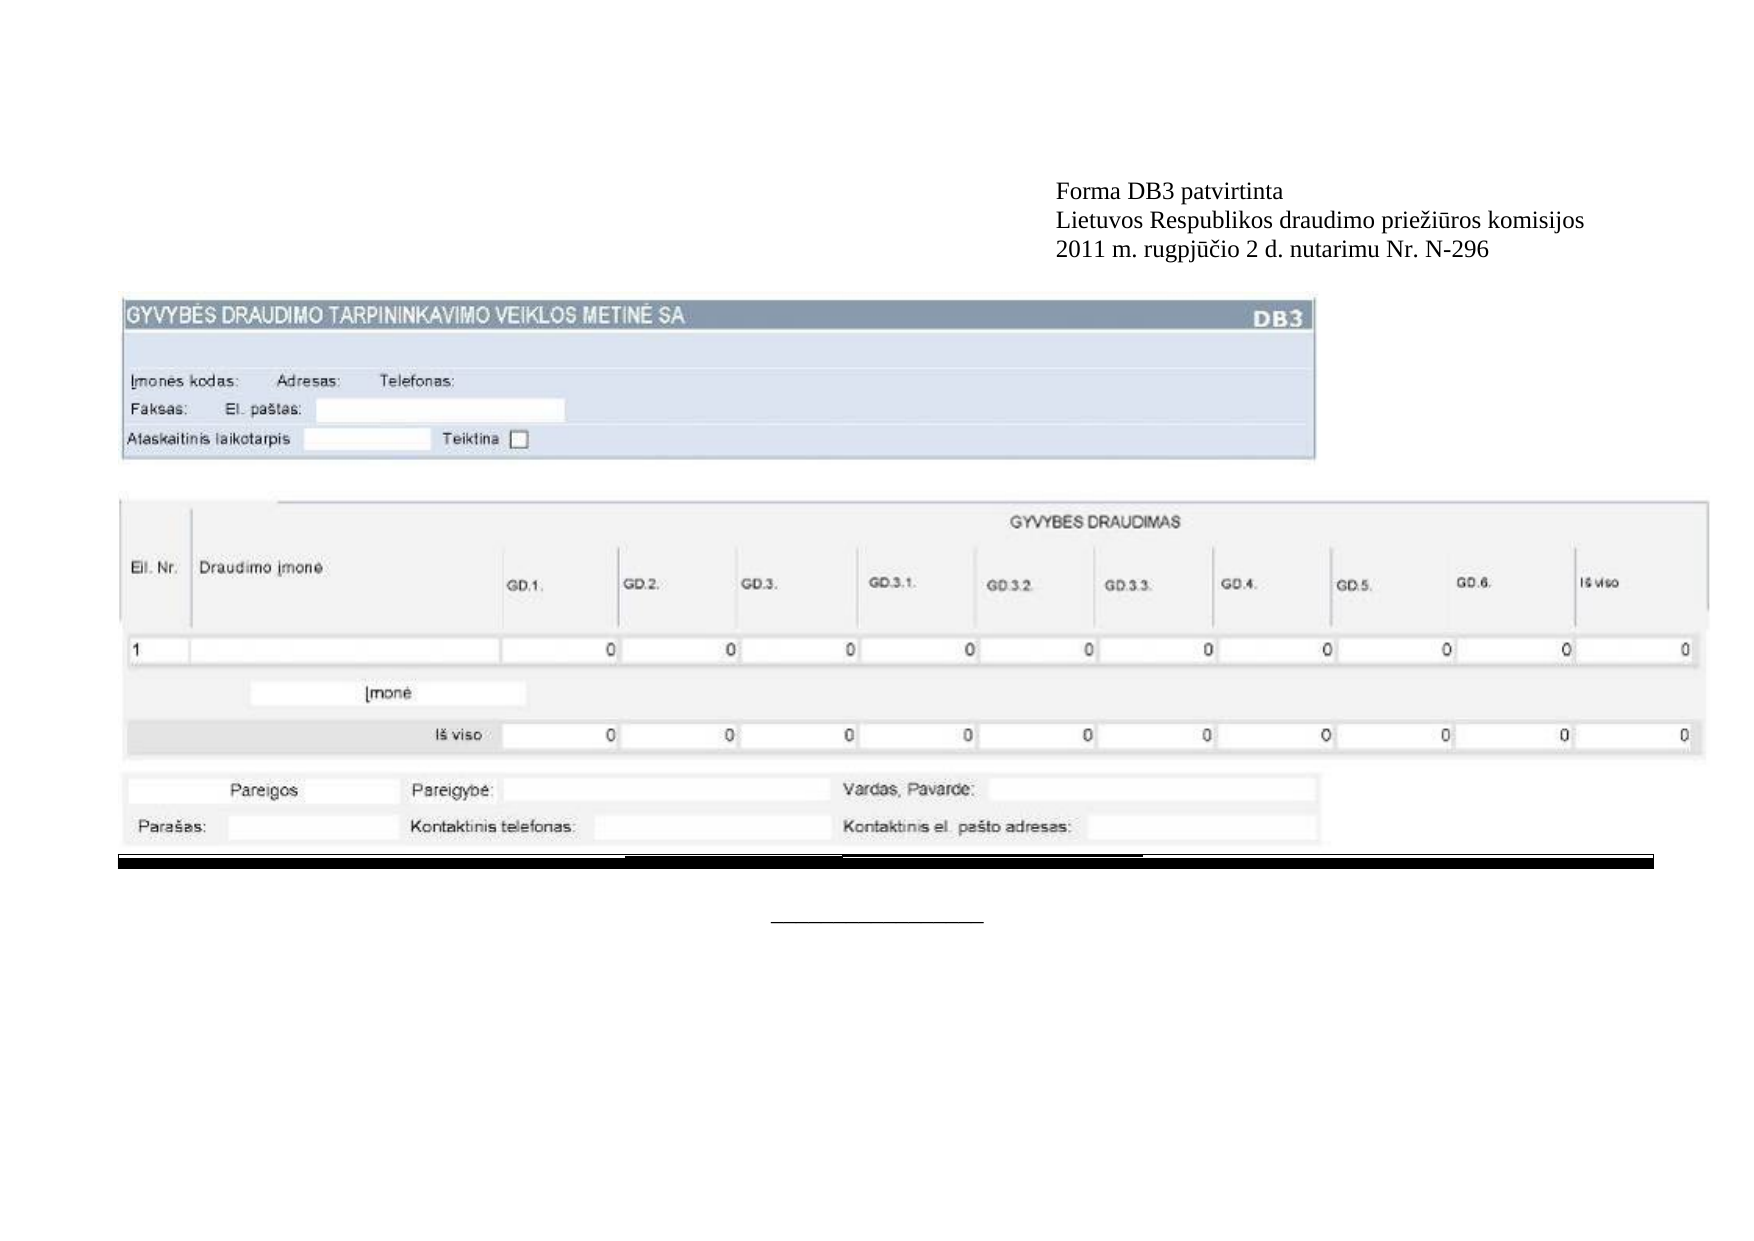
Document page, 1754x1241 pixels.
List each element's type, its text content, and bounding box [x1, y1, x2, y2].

text _________________ [118, 897, 1636, 926]
text Lietuvos Respublikos draudimo priežiūros komisijos [1056, 205, 1636, 234]
text 2011 m. rugpjūčio 2 d. nutarimu Nr. N-296 [1056, 234, 1636, 263]
text Forma DB3 patvirtinta [1056, 176, 1636, 205]
